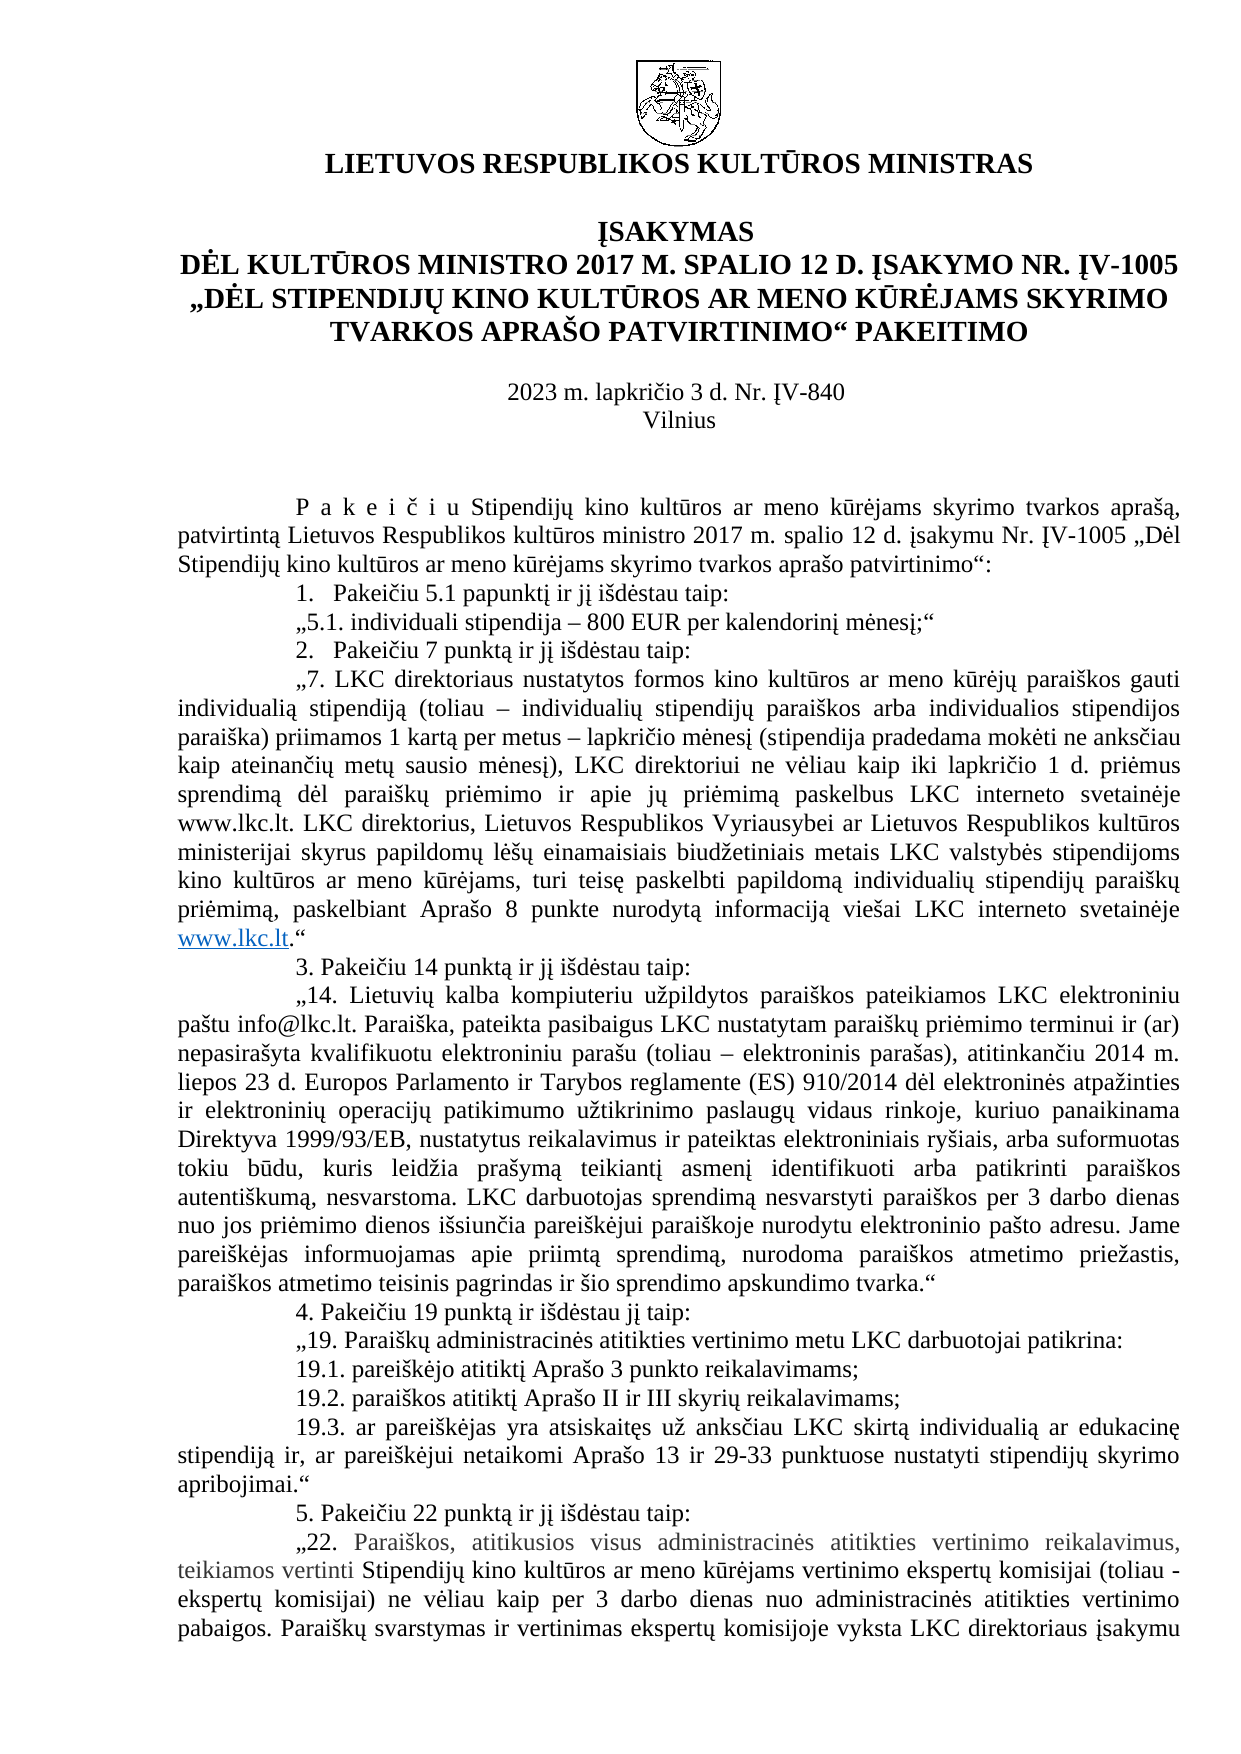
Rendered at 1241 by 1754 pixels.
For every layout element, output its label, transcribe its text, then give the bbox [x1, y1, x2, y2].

text „7. LKC direktoriaus nustatytos formos kino kultūros ar meno kūrėjų paraiškos gauti individualią stipendiją (toliau – individualių stipendijų paraiškos arba individualios stipendijos paraiška) priimamos 1 kartą per metus – lapkričio mėnesį (stipendija pradedama mokėti ne anksčiau kaip ateinančių metų sausio mėnesį), LKC direktoriui ne vėliau kaip iki lapkričio 1 d. priėmus sprendimą dėl paraiškų priėmimo ir apie jų priėmimą paskelbus LKC interneto svetainėje www.lkc.lt. LKC direktorius, Lietuvos Respublikos Vyriausybei ar Lietuvos Respublikos kultūros ministerijai skyrus papildomų lėšų einamaisiais biudžetiniais metais LKC valstybės stipendijoms kino kultūros ar meno kūrėjams, turi teisę paskelbti papildomą individualių stipendijų paraiškų priėmimą, paskelbiant Aprašo 8 punkte nurodytą informaciją viešai LKC interneto svetainėje www.lkc.lt.“ [177, 664, 1181, 952]
text 3. Pakeičiu 14 punktą ir jį išdėstau taip: [177, 952, 1181, 980]
text Vilnius [177, 405, 1181, 434]
text 2. Pakeičiu 7 punktą ir jį išdėstau taip: [295, 635, 1181, 664]
text LIETUVOS RESPUBLIKOS KULTŪROS MINISTRAS [177, 147, 1181, 180]
text DĖL KULTŪROS MINISTRO 2017 M. SPALIO 12 D. ĮSAKYMO NR. ĮV-1005 „DĖL STIPENDIJŲ KINO KULTŪROS AR MENO KŪRĖJAMS SKYRIMO TVARKOS APRAŠo patvirtinimo“ pakeitimo [177, 247, 1181, 348]
text „5.1. individuali stipendija – 800 EUR per kalendorinį mėnesį;“ [295, 607, 1181, 635]
text 19.2. paraiškos atitiktį Aprašo II ir III skyrių reikalavimams; [177, 1383, 1181, 1412]
text 5. Pakeičiu 22 punktą ir jį išdėstau taip: [177, 1498, 1181, 1527]
text 2023 m. lapkričio 3 d. Nr. ĮV-840 [177, 377, 1181, 405]
text „19. Paraiškų administracinės atitikties vertinimo metu LKC darbuotojai patikrina: [177, 1325, 1181, 1354]
text „14. Lietuvių kalba kompiuteriu užpildytos paraiškos pateikiamos LKC elektroniniu paštu info@lkc.lt. Paraiška, pateikta pasibaigus LKC nustatytam paraiškų priėmimo terminui ir (ar) nepasirašyta kvalifikuotu elektroniniu parašu (toliau – elektroninis parašas), atitinkančiu 2014 m. liepos 23 d. Europos Parlamento ir Tarybos reglamente (ES) 910/2014 dėl elektroninės atpažinties ir elektroninių operacijų patikimumo užtikrinimo paslaugų vidaus rinkoje, kuriuo panaikinama Direktyva 1999/93/EB, nustatytus reikalavimus ir pateiktas elektroniniais ryšiais, arba suformuotas tokiu būdu, kuris leidžia prašymą teikiantį asmenį identifikuoti arba patikrinti paraiškos autentiškumą, nesvarstoma. LKC darbuotojas sprendimą nesvarstyti paraiškos per 3 darbo dienas nuo jos priėmimo dienos išsiunčia pareiškėjui paraiškoje nurodytu elektroninio pašto adresu. Jame pareiškėjas informuojamas apie priimtą sprendimą, nurodoma paraiškos atmetimo priežastis, paraiškos atmetimo teisinis pagrindas ir šio sprendimo apskundimo tvarka.“ [177, 980, 1181, 1297]
text ĮSAKYMAS [177, 214, 1181, 247]
text „22. Paraiškos, atitikusios visus administracinės atitikties vertinimo reikalavimus, teikiamos vertinti Stipendijų kino kultūros ar meno kūrėjams vertinimo ekspertų komisijai (toliau - ekspertų komisijai) ne vėliau kaip per 3 darbo dienas nuo administracinės atitikties vertinimo pabaigos. Paraiškų svarstymas ir vertinimas ekspertų komisijoje vyksta LKC direktoriaus įsakymu [177, 1527, 1181, 1642]
text 19.1. pareiškėjo atitiktį Aprašo 3 punkto reikalavimams; [177, 1354, 1181, 1383]
text P a k e i č i u Stipendijų kino kultūros ar meno kūrėjams skyrimo tvarkos aprašą, patvirtintą Lietuvos Respublikos kultūros ministro 2017 m. spalio 12 d. įsakymu Nr. ĮV-1005 „Dėl Stipendijų kino kultūros ar meno kūrėjams skyrimo tvarkos aprašo patvirtinimo“: [177, 492, 1181, 578]
text 4. Pakeičiu 19 punktą ir išdėstau jį taip: [177, 1297, 1181, 1325]
text 1. Pakeičiu 5.1 papunktį ir jį išdėstau taip: [295, 578, 1181, 607]
text 19.3. ar pareiškėjas yra atsiskaitęs už anksčiau LKC skirtą individualią ar edukacinę stipendiją ir, ar pareiškėjui netaikomi Aprašo 13 ir 29-33 punktuose nustatyti stipendijų skyrimo apribojimai.“ [177, 1412, 1181, 1498]
